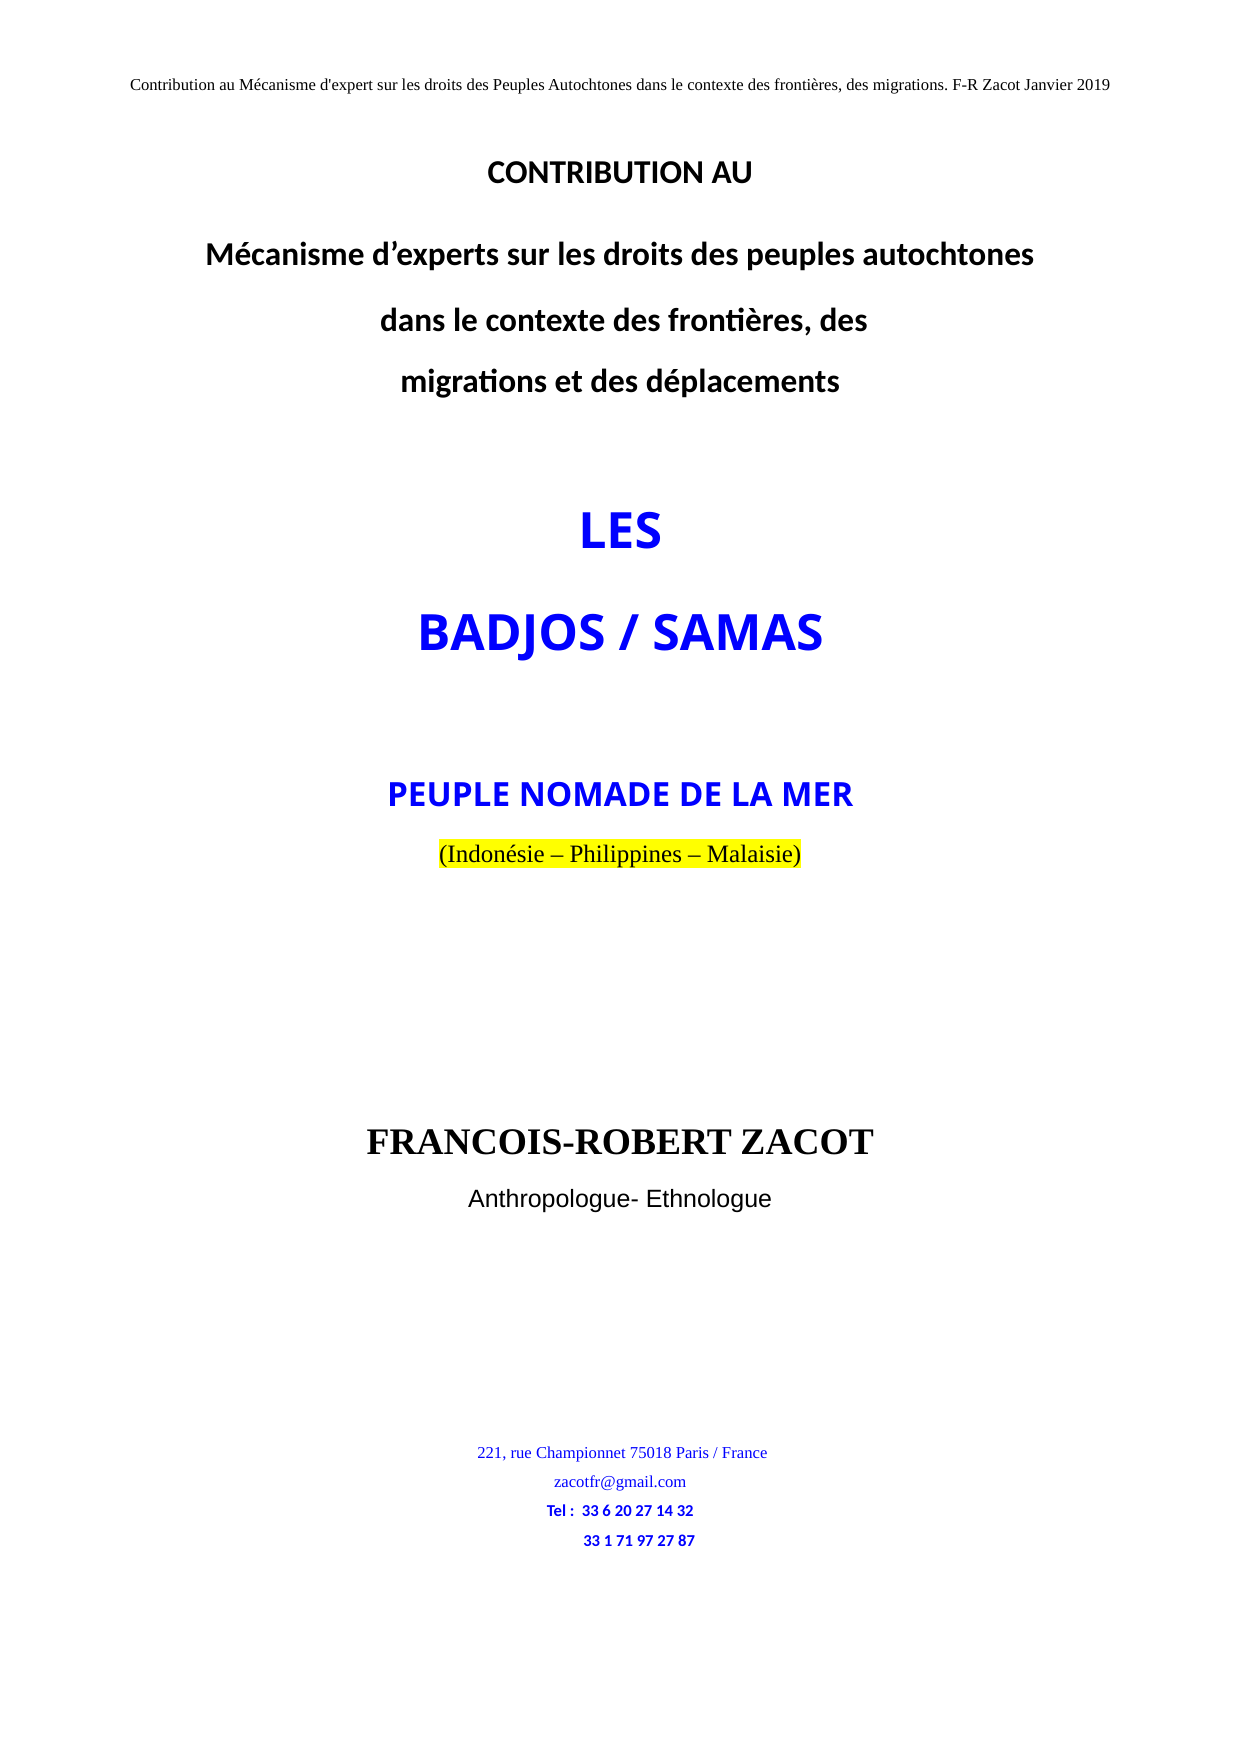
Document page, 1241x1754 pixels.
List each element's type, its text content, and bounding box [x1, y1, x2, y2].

text BADJOS / SAMAS [118, 597, 1122, 665]
text 221, rue Championnet 75018 Paris / France [118, 1443, 1122, 1462]
text CONTRIBUTION AU [118, 151, 1122, 192]
text FRANCOIS-ROBERT ZACOT [118, 1119, 1122, 1162]
text Mécanisme d’experts sur les droits des peuples autochtones [118, 233, 1122, 273]
text Tel : 33 6 20 27 14 32 [118, 1500, 1122, 1521]
text migrations et des déplacements [118, 360, 1122, 401]
text PEUPLE NOMADE DE LA MER [118, 771, 1122, 816]
text Anthropologue- Ethnologue [118, 1184, 1122, 1213]
text LES [118, 494, 1122, 563]
text 33 1 71 97 27 87 [118, 1531, 1122, 1551]
text zacotfr@gmail.com [118, 1471, 1122, 1491]
text dans le contexte des frontières, des [118, 299, 1122, 339]
text (Indonésie – Philippines – Malaisie) [118, 839, 1122, 868]
